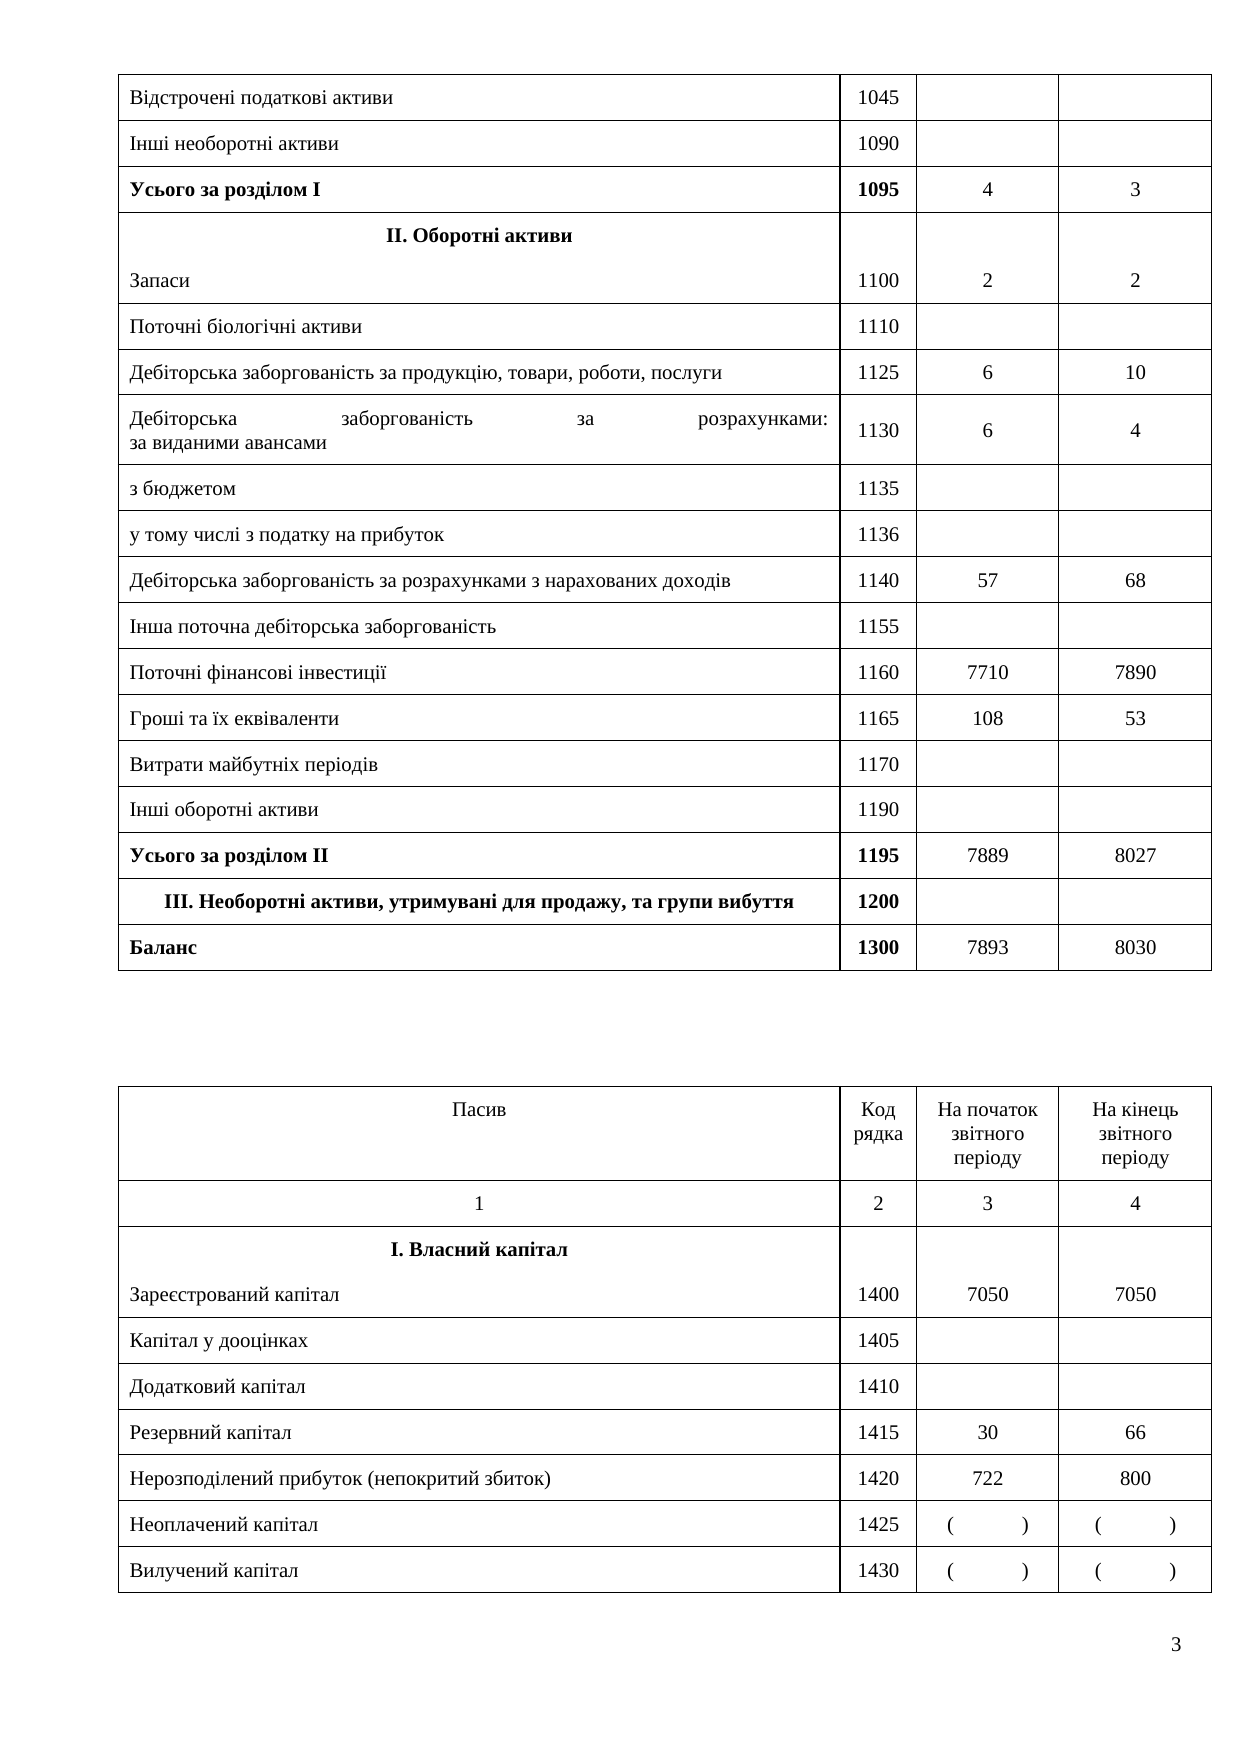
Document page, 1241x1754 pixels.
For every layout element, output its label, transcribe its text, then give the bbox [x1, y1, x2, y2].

table_cell 4 [917, 167, 1058, 212]
table_cell 3 [917, 1181, 1058, 1226]
table_header Код рядка [841, 1087, 916, 1180]
table_cell 1110 [841, 304, 916, 348]
table_cell [917, 1318, 1058, 1362]
table_cell 1125 [841, 350, 916, 394]
table_cell Нерозподілений прибуток (непокритий збиток) [119, 1455, 839, 1500]
table_cell [917, 741, 1058, 786]
table_cell Додатковий капітал [119, 1364, 839, 1408]
table_cell Неоплачений капітал [119, 1501, 839, 1546]
table_cell [1059, 1364, 1211, 1408]
table_cell 66 [1059, 1410, 1211, 1454]
table_cell [1059, 741, 1211, 786]
table_cell 1190 [841, 787, 916, 832]
table_cell 1430 [841, 1547, 916, 1592]
table_cell [917, 304, 1058, 348]
table_cell з бюджетом [119, 465, 839, 510]
table_cell 6 [917, 395, 1058, 464]
table_cell 1045 [841, 75, 916, 120]
table_cell 4 [1059, 1181, 1211, 1226]
table_cell [917, 603, 1058, 648]
table_cell 7889 [917, 833, 1058, 878]
table_cell Поточні фінансові інвестиції [119, 649, 839, 694]
table_cell Усього за розділом II [119, 833, 839, 878]
table_cell 1090 [841, 121, 916, 166]
table_cell у тому числі з податку на прибуток [119, 511, 839, 556]
table_cell 7893 [917, 925, 1058, 970]
table_cell 1095 [841, 167, 916, 212]
table_cell [1059, 1318, 1211, 1362]
table_cell 1195 [841, 833, 916, 878]
table_cell Резервний капітал [119, 1410, 839, 1454]
table_cell 7050 [917, 1227, 1058, 1317]
table_cell 7710 [917, 649, 1058, 694]
table_cell Гроші та їх еквіваленти [119, 695, 839, 740]
table_cell 4 [1059, 395, 1211, 464]
table_cell ( ) [917, 1501, 1058, 1546]
table_cell [1059, 879, 1211, 924]
table_cell Дебіторська заборгованість за продукцію, товари, роботи, послуги [119, 350, 839, 394]
table_cell [917, 1364, 1058, 1408]
table_cell 1130 [841, 395, 916, 464]
table_cell 57 [917, 557, 1058, 602]
table_cell 53 [1059, 695, 1211, 740]
table_cell 1160 [841, 649, 916, 694]
table_cell III. Необоротні активи, утримувані для продажу, та групи вибуття [119, 879, 839, 924]
table_cell 722 [917, 1455, 1058, 1500]
table_header На кінець звітного періоду [1059, 1087, 1211, 1180]
table_cell [917, 787, 1058, 832]
table_cell 1200 [841, 879, 916, 924]
table_cell 800 [1059, 1455, 1211, 1500]
table_cell [917, 879, 1058, 924]
table_cell Інші оборотні активи [119, 787, 839, 832]
table_cell [1059, 511, 1211, 556]
table_cell [1059, 603, 1211, 648]
table_cell Поточні біологічні активи [119, 304, 839, 348]
table_cell 1155 [841, 603, 916, 648]
table_cell 1165 [841, 695, 916, 740]
table_cell ( ) [917, 1547, 1058, 1592]
table_header Пасив [119, 1087, 839, 1180]
table_cell 1135 [841, 465, 916, 510]
table_cell 1140 [841, 557, 916, 602]
table_cell 1410 [841, 1364, 916, 1408]
table_cell Дебіторська заборгованість за розрахунками: за виданими авансами [119, 395, 839, 464]
table_cell 2 [1059, 213, 1211, 302]
table_cell Усього за розділом I [119, 167, 839, 212]
table_cell 1300 [841, 925, 916, 970]
table_cell 7050 [1059, 1227, 1211, 1317]
table_cell ( ) [1059, 1547, 1211, 1592]
table_cell [917, 75, 1058, 120]
table_cell Витрати майбутніх періодів [119, 741, 839, 786]
table_cell [917, 121, 1058, 166]
table_cell Баланс [119, 925, 839, 970]
table_cell 2 [917, 213, 1058, 302]
table_cell 8030 [1059, 925, 1211, 970]
table_cell 1 [119, 1181, 839, 1226]
table_cell 1420 [841, 1455, 916, 1500]
table_cell [917, 465, 1058, 510]
table_cell [917, 511, 1058, 556]
table_cell 3 [1059, 167, 1211, 212]
table_cell 1136 [841, 511, 916, 556]
table_cell 30 [917, 1410, 1058, 1454]
table_cell [1059, 75, 1211, 120]
table_cell 7890 [1059, 649, 1211, 694]
table_cell 10 [1059, 350, 1211, 394]
table_cell [1059, 787, 1211, 832]
table_cell 1425 [841, 1501, 916, 1546]
table_cell Відстрочені податкові активи [119, 75, 839, 120]
table_cell 68 [1059, 557, 1211, 602]
table_cell Капітал у дооцінках [119, 1318, 839, 1362]
table_cell ( ) [1059, 1501, 1211, 1546]
table_cell Дебіторська заборгованість за розрахунками з нарахованих доходів [119, 557, 839, 602]
table_cell Вилучений капітал [119, 1547, 839, 1592]
table_cell I. Власний капітал Зареєстрований капітал [119, 1227, 839, 1317]
table_cell Інша поточна дебіторська заборгованість [119, 603, 839, 648]
table_header На початок звітного періоду [917, 1087, 1058, 1180]
table_cell 8027 [1059, 833, 1211, 878]
table_cell 2 [841, 1181, 916, 1226]
table_cell II. Оборотні активи Запаси [119, 213, 839, 302]
table_cell 1405 [841, 1318, 916, 1362]
table_cell 108 [917, 695, 1058, 740]
table_cell [1059, 304, 1211, 348]
table_cell 1415 [841, 1410, 916, 1454]
table_cell [1059, 121, 1211, 166]
table_cell 1400 [841, 1227, 916, 1317]
table_cell 1170 [841, 741, 916, 786]
table_cell 6 [917, 350, 1058, 394]
table_cell Інші необоротні активи [119, 121, 839, 166]
table_cell [1059, 465, 1211, 510]
table_cell 1100 [841, 213, 916, 302]
